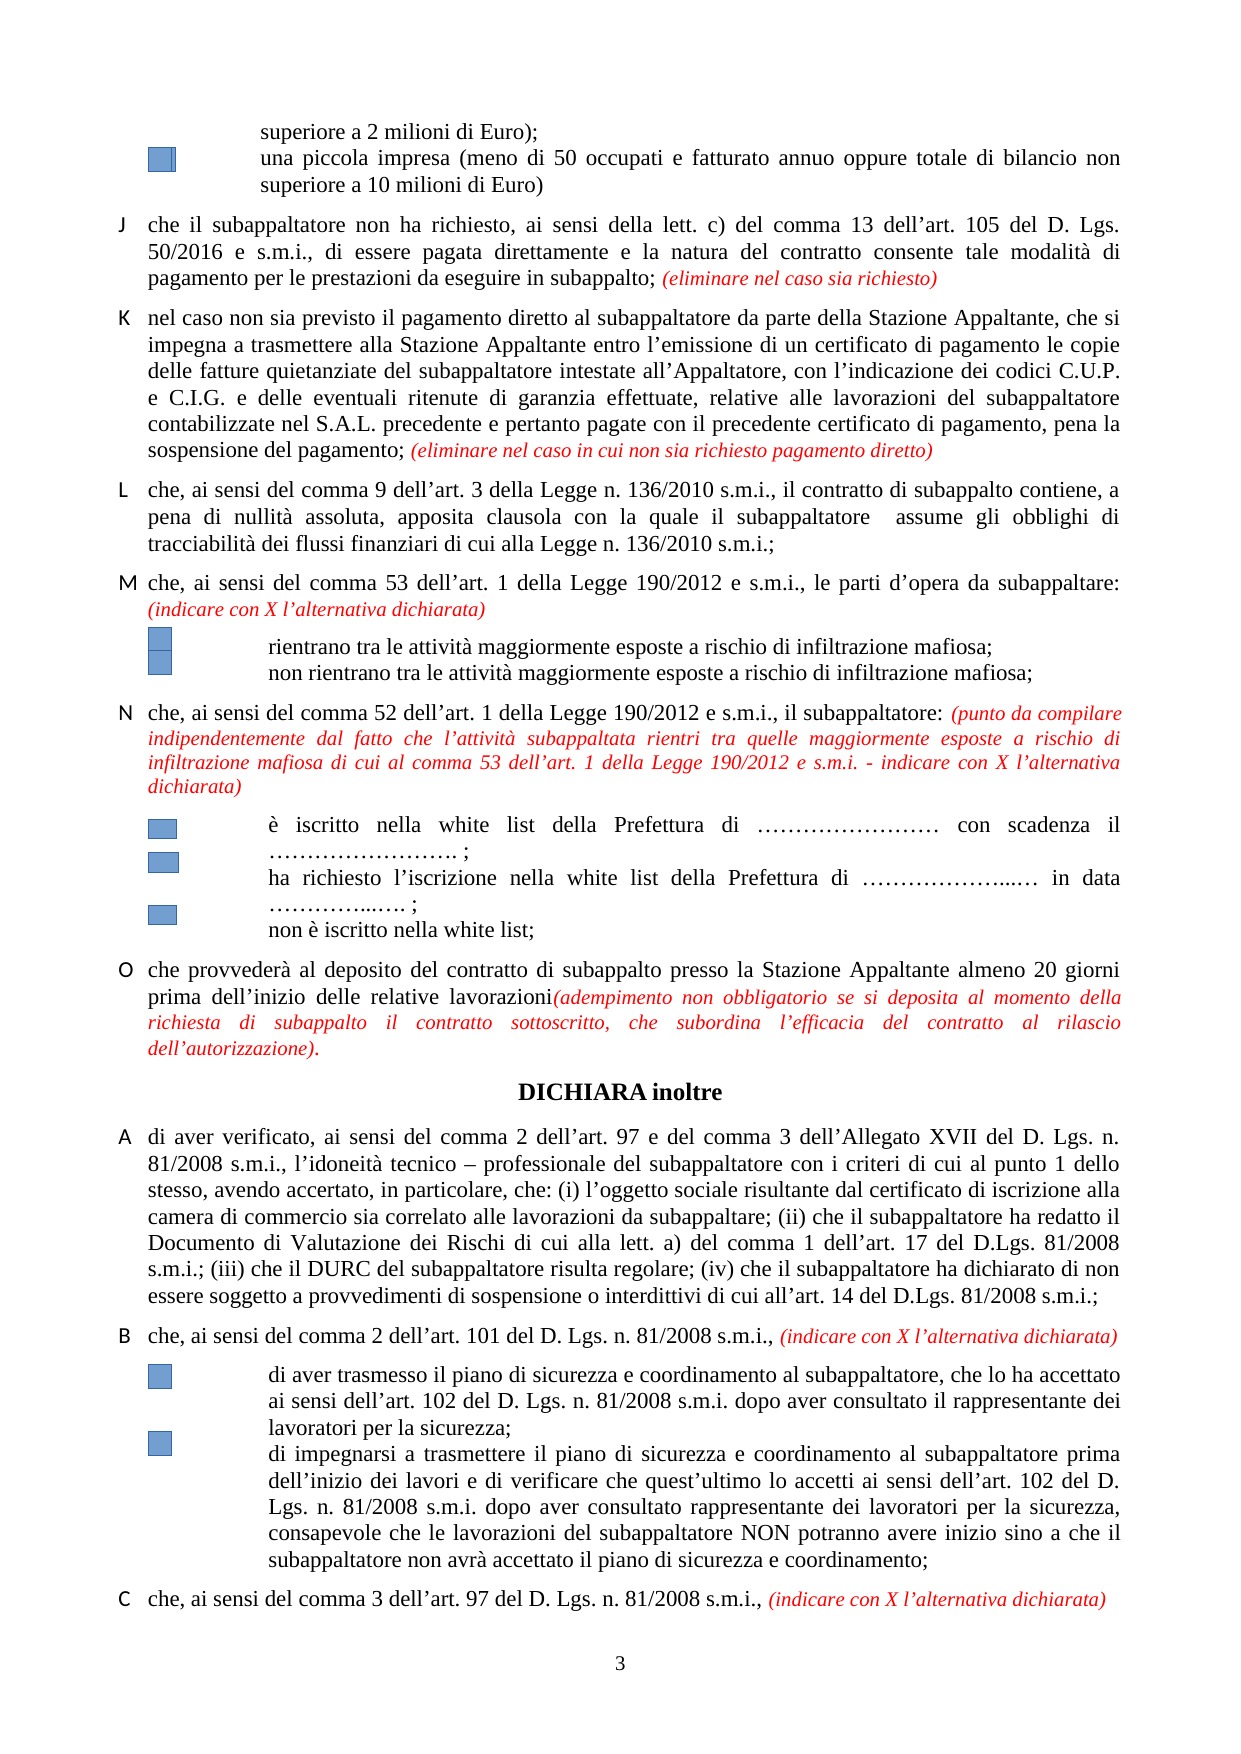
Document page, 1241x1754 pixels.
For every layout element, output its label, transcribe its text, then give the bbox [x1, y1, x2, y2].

list che, ai sensi del comma 53 dell’art. 1 della Legge 190/2012 e s.m.i., le parti d’opera da subappaltare: (indicare con X l’alternativa dichiarata) [118, 568, 1122, 621]
list che il subappaltatore non ha richiesto, ai sensi della lett. c) del comma 13 dell’art. 105 del D. Lgs. 50/2016 e s.m.i., di essere pagata direttamente e la natura del contratto consente tale modalità di pagamento per le prestazioni da eseguire in subappalto; (eliminare nel caso sia richiesto) [118, 210, 1122, 290]
list una piccola impresa (meno di 50 occupati e fatturato annuo oppure totale di bilancio non superiore a 10 milioni di Euro) [260, 144, 1122, 197]
list non rientrano tra le attività maggiormente esposte a rischio di infiltrazione mafiosa; [268, 659, 1122, 686]
list di aver trasmesso il piano di sicurezza e coordinamento al subappaltatore, che lo ha accettato ai sensi dell’art. 102 del D. Lgs. n. 81/2008 s.m.i. dopo aver consultato il rappresentante dei lavoratori per la sicurezza; [268, 1361, 1122, 1440]
list rientrano tra le attività maggiormente esposte a rischio di infiltrazione mafiosa; [268, 633, 1122, 659]
list che, ai sensi del comma 52 dell’art. 1 della Legge 190/2012 e s.m.i., il subappaltatore: (punto da compilare indipendentemente dal fatto che l’attività subappaltata rientri tra quelle maggiormente esposte a rischio di infiltrazione mafiosa di cui al comma 53 dell’art. 1 della Legge 190/2012 e s.m.i. - indicare con X l’alternativa dichiarata) [118, 698, 1122, 798]
list di impegnarsi a trasmettere il piano di sicurezza e coordinamento al subappaltatore prima dell’inizio dei lavori e di verificare che quest’ultimo lo accetti ai sensi dell’art. 102 del D. Lgs. n. 81/2008 s.m.i. dopo aver consultato rappresentante dei lavoratori per la sicurezza, consapevole che le lavorazioni del subappaltatore NON potranno avere inizio sino a che il subappaltatore non avrà accettato il piano di sicurezza e coordinamento; [268, 1440, 1122, 1572]
list è iscritto nella white list della Prefettura di …………………… con scadenza il ……………………. ; [268, 811, 1122, 864]
list nel caso non sia previsto il pagamento diretto al subappaltatore da parte della Stazione Appaltante, che si impegna a trasmettere alla Stazione Appaltante entro l’emissione di un certificato di pagamento le copie delle fatture quietanziate del subappaltatore intestate all’Appaltatore, con l’indicazione dei codici C.U.P. e C.I.G. e delle eventuali ritenute di garanzia effettuate, relative alle lavorazioni del subappaltatore contabilizzate nel S.A.L. precedente e pertanto pagate con il precedente certificato di pagamento, pena la sospensione del pagamento; (eliminare nel caso in cui non sia richiesto pagamento diretto) [118, 303, 1122, 463]
list che, ai sensi del comma 2 dell’art. 101 del D. Lgs. n. 81/2008 s.m.i., (indicare con X l’alternativa dichiarata) [118, 1321, 1122, 1349]
list che, ai sensi del comma 3 dell’art. 97 del D. Lgs. n. 81/2008 s.m.i., (indicare con X l’alternativa dichiarata) [118, 1584, 1122, 1613]
list di aver verificato, ai sensi del comma 2 dell’art. 97 e del comma 3 dell’Allegato XVII del D. Lgs. n. 81/2008 s.m.i., l’idoneità tecnico – professionale del subappaltatore con i criteri di cui al punto 1 dello stesso, avendo accertato, in particolare, che: (i) l’oggetto sociale risultante dal certificato di iscrizione alla camera di commercio sia correlato alle lavorazioni da subappaltare; (ii) che il subappaltatore ha redatto il Documento di Valutazione dei Rischi di cui alla lett. a) del comma 1 dell’art. 17 del D.Lgs. 81/2008 s.m.i.; (iii) che il DURC del subappaltatore risulta regolare; (iv) che il subappaltatore ha dichiarato di non essere soggetto a provvedimenti di sospensione o interdittivi di cui all’art. 14 del D.Lgs. 81/2008 s.m.i.; [118, 1122, 1122, 1308]
list che provvederà al deposito del contratto di subappalto presso la Stazione Appaltante almeno 20 giorni prima dell’inizio delle relative lavorazioni(adempimento non obbligatorio se si deposita al momento della richiesta di subappalto il contratto sottoscritto, che subordina l’efficacia del contratto al rilascio dell’autorizzazione). [118, 955, 1122, 1060]
list che, ai sensi del comma 9 dell’art. 3 della Legge n. 136/2010 s.m.i., il contratto di subappalto contiene, a pena di nullità assoluta, apposita clausola con la quale il subappaltatore assume gli obblighi di tracciabilità dei flussi finanziari di cui alla Legge n. 136/2010 s.m.i.; [118, 475, 1122, 556]
list ha richiesto l’iscrizione nella white list della Prefettura di ………………...… in data …………...…. ; [268, 864, 1122, 916]
list non è iscritto nella white list; [268, 916, 1122, 943]
list superiore a 2 milioni di Euro); [260, 118, 1122, 144]
subtitle DICHIARA inoltre [118, 1077, 1122, 1105]
